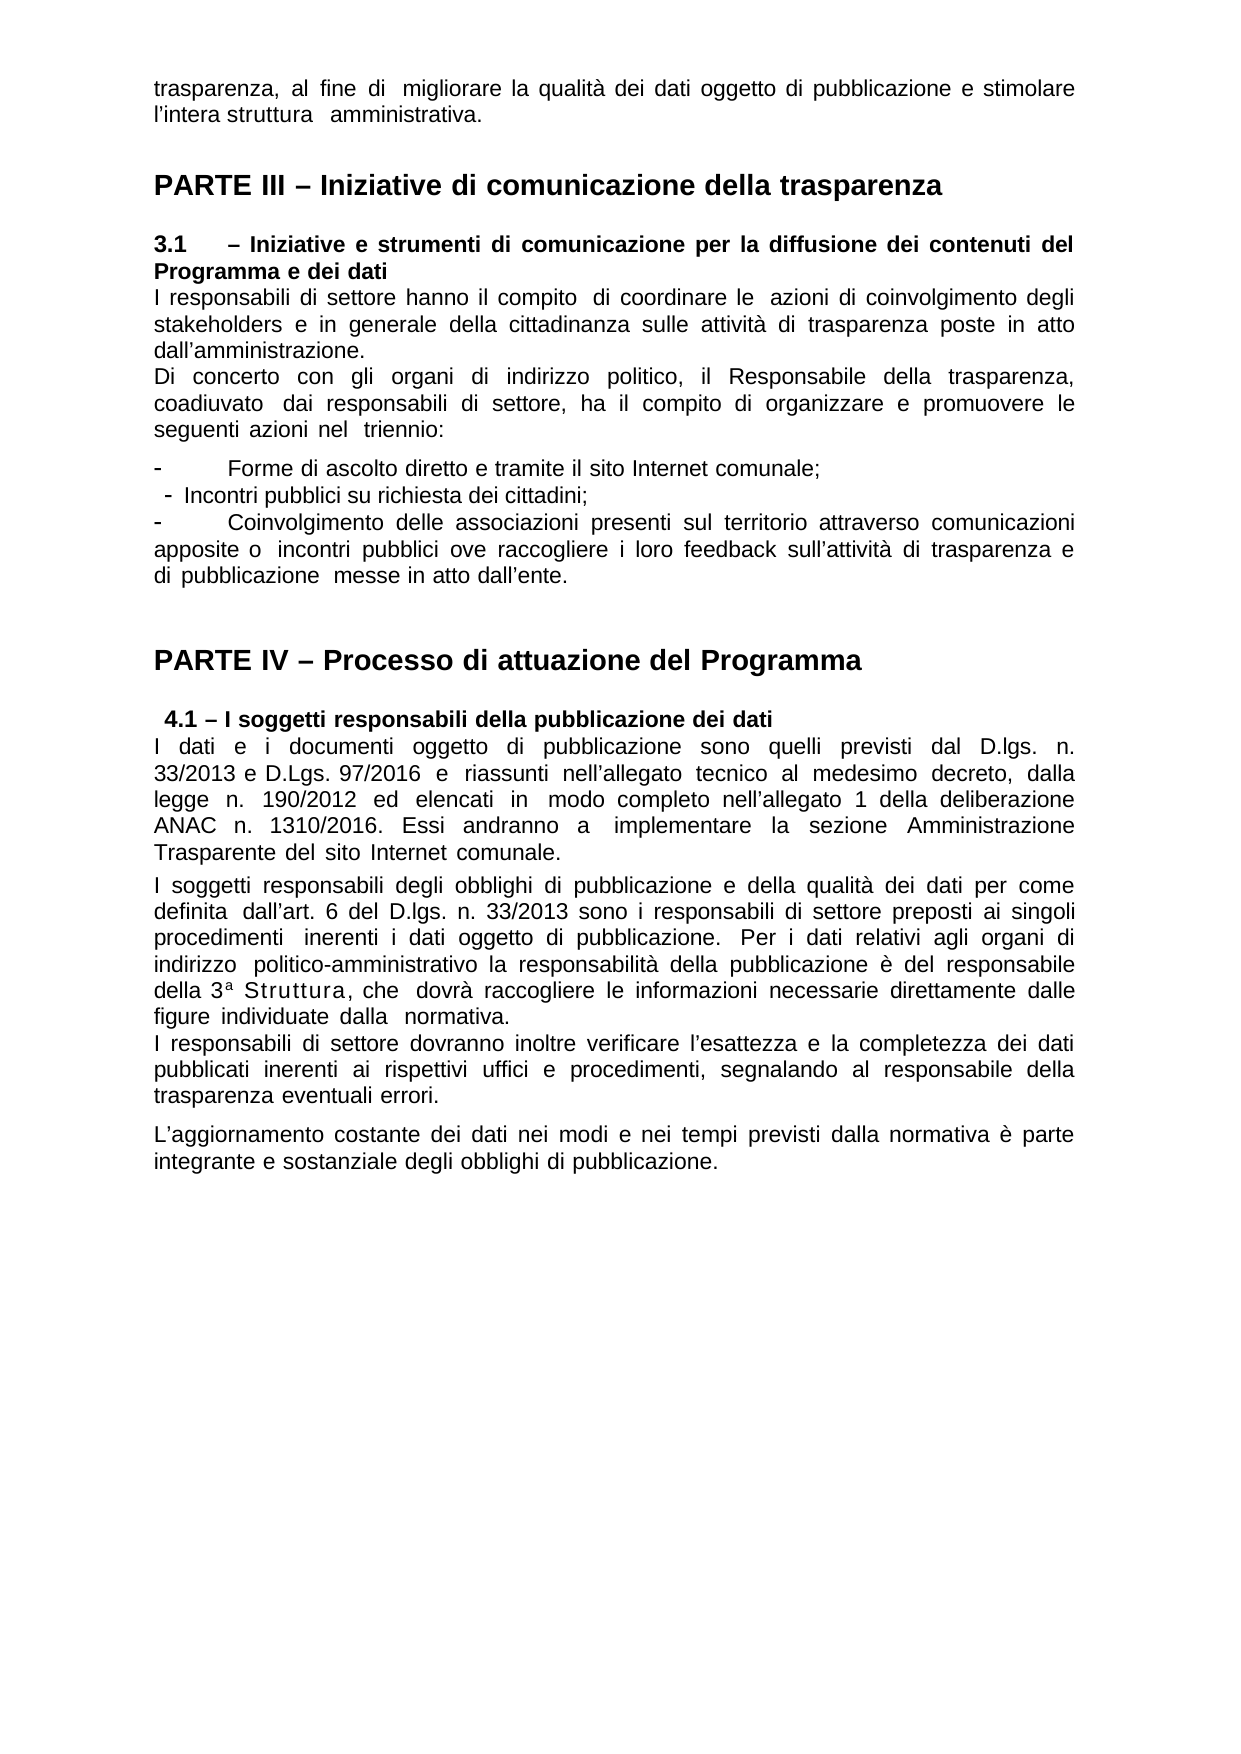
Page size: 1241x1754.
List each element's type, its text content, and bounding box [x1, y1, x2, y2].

subtitle PARTE III – Iniziative di comunicazione della trasparenza [153, 168, 1087, 202]
list – Iniziative e strumenti di comunicazione per la diffusione dei contenuti del Programma e dei dati [153, 230, 1075, 284]
text I responsabili di settore dovranno inoltre verificare l’esattezza e la completezza dei dati pubblicati inerenti ai rispettivi uffici e procedimenti, segnalando al responsabile della trasparenza eventuali errori. [153, 1030, 1075, 1109]
text Di concerto con gli organi di indirizzo politico, il Responsabile della trasparenza, coadiuvato dai responsabili di settore, ha il compito di organizzare e promuovere le seguenti azioni nel triennio: [153, 363, 1075, 442]
list Incontri pubblici su richiesta dei cittadini; [164, 482, 1087, 509]
text I soggetti responsabili degli obblighi di pubblicazione e della qualità dei dati per come definita dall’art. 6 del D.lgs. n. 33/2013 sono i responsabili di settore preposti ai singoli procedimenti inerenti i dati oggetto di pubblicazione. Per i dati relativi agli organi di indirizzo politico-amministrativo la responsabilità della pubblicazione è del responsabile della 3a Struttura, che dovrà raccogliere le informazioni necessarie direttamente dalle figure individuate dalla normativa. [153, 872, 1076, 1030]
subtitle PARTE IV – Processo di attuazione del Programma [153, 643, 1087, 676]
list Forme di ascolto diretto e tramite il sito Internet comunale; [153, 455, 1087, 481]
text I dati e i documenti oggetto di pubblicazione sono quelli previsti dal D.lgs. n. 33/2013 e D.Lgs. 97/2016 e riassunti nell’allegato tecnico al medesimo decreto, dalla legge n. 190/2012 ed elencati in modo completo nell’allegato 1 della deliberazione ANAC n. 1310/2016. Essi andranno a implementare la sezione Amministrazione Trasparente del sito Internet comunale. [153, 733, 1076, 865]
text I responsabili di settore hanno il compito di coordinare le azioni di coinvolgimento degli stakeholders e in generale della cittadinanza sulle attività di trasparenza poste in atto dall’amministrazione. [153, 284, 1075, 363]
text L’aggiornamento costante dei dati nei modi e nei tempi previsti dalla normativa è parte integrante e sostanziale degli obblighi di pubblicazione. [153, 1121, 1075, 1174]
list Coinvolgimento delle associazioni presenti sul territorio attraverso comunicazioni apposite o incontri pubblici ove raccogliere i loro feedback sull’attività di trasparenza e di pubblicazione messe in atto dall’ente. [153, 509, 1075, 588]
list – I soggetti responsabili della pubblicazione dei dati [164, 705, 1087, 732]
text trasparenza, al fine di migliorare la qualità dei dati oggetto di pubblicazione e stimolare l’intera struttura amministrativa. [153, 75, 1075, 128]
